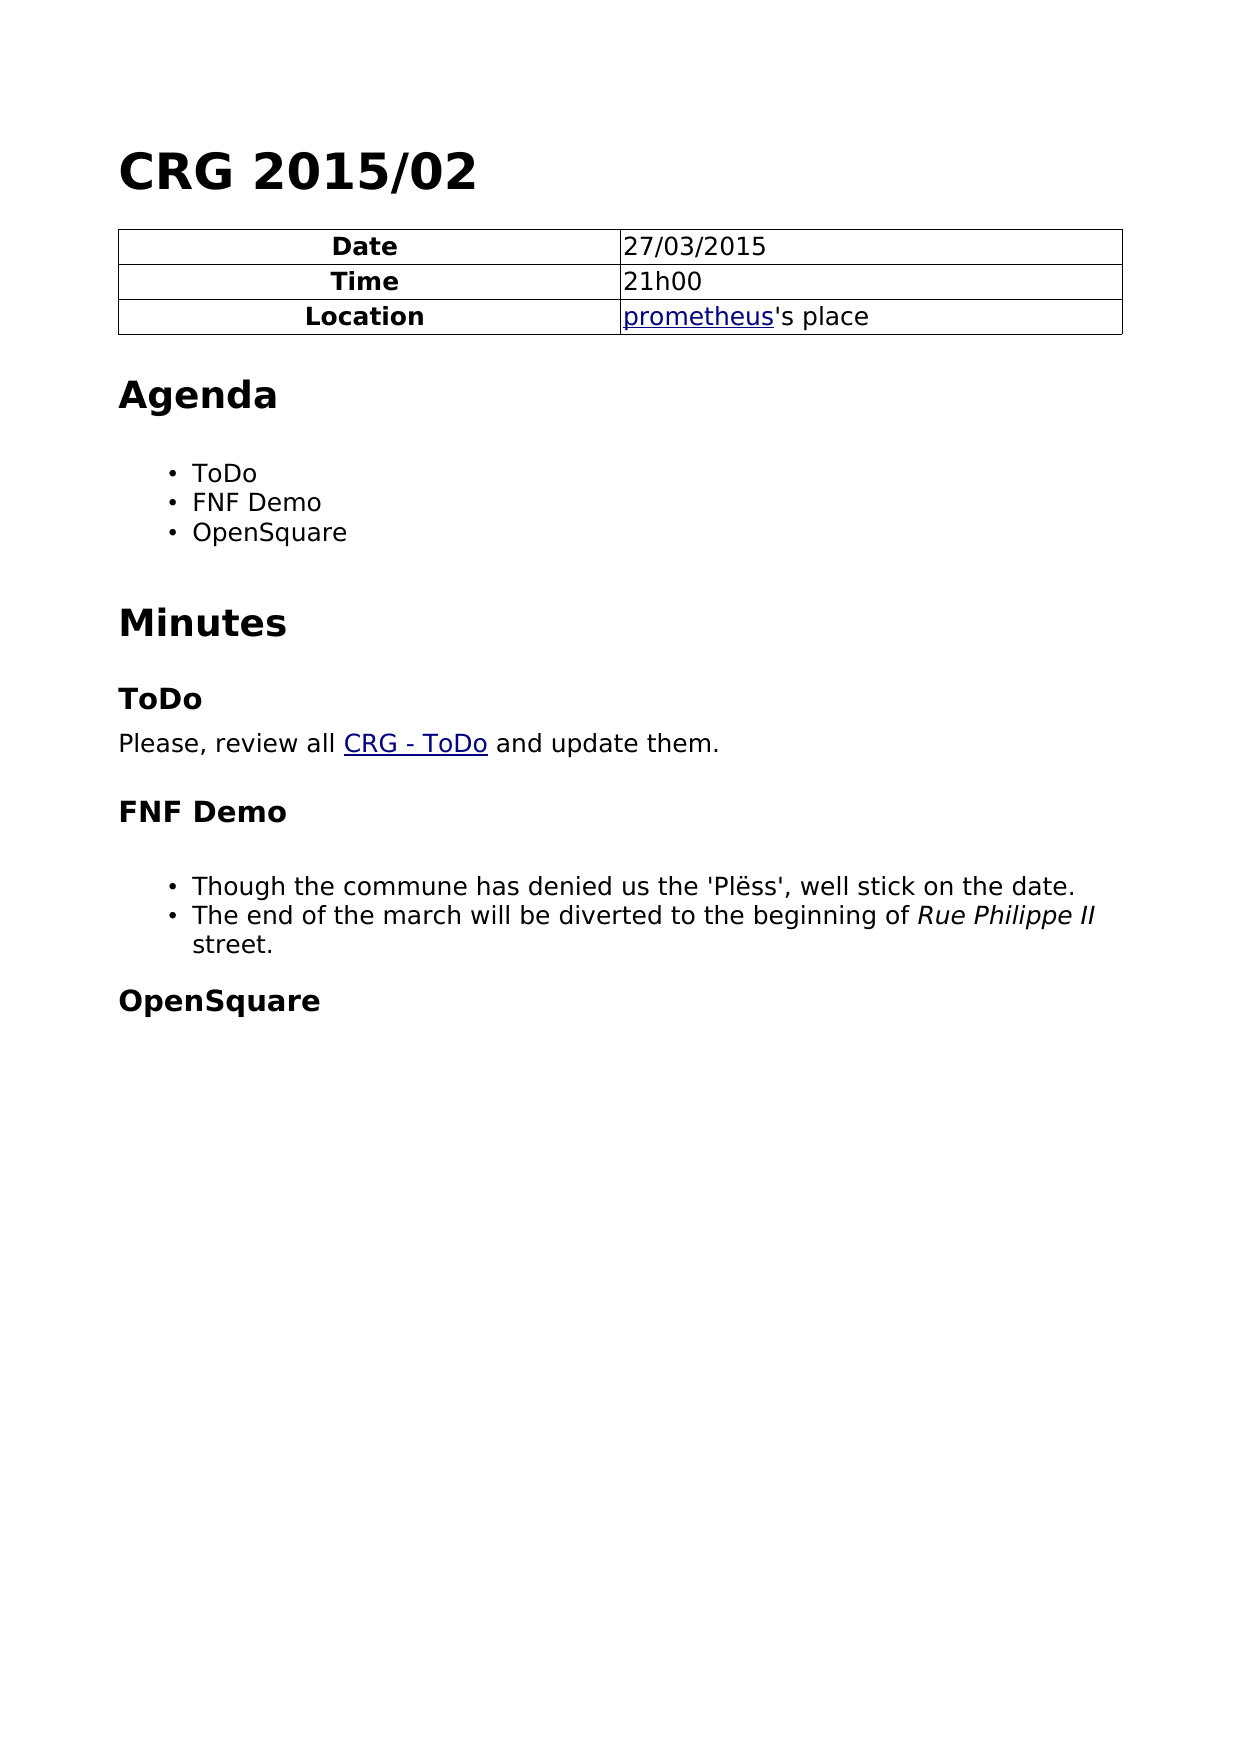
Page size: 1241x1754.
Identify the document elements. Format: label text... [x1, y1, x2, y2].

text Please, review all CRG - ToDo and update them. [118, 729, 1122, 758]
table_header 27/03/2015 [621, 230, 1122, 264]
subtitle Agenda [118, 374, 1122, 417]
subtitle FNF Demo [118, 796, 1122, 830]
list The end of the march will be diverted to the beginning of Rue Philippe II street. [177, 901, 1122, 959]
subtitle CRG 2015/02 [118, 143, 1122, 201]
table_cell Location [119, 300, 620, 334]
list Though the commune has denied us the 'Plëss', well stick on the date. [177, 872, 1122, 901]
table_cell Time [119, 265, 620, 299]
table_header Date [119, 230, 620, 264]
subtitle Minutes [118, 601, 1122, 645]
list ToDo [177, 459, 1122, 489]
subtitle OpenSquare [118, 984, 1122, 1018]
table_cell 21h00 [621, 265, 1122, 299]
list OpenSquare [177, 518, 1122, 547]
list FNF Demo [177, 489, 1122, 518]
table_cell prometheus's place [621, 300, 1122, 334]
subtitle ToDo [118, 683, 1122, 717]
